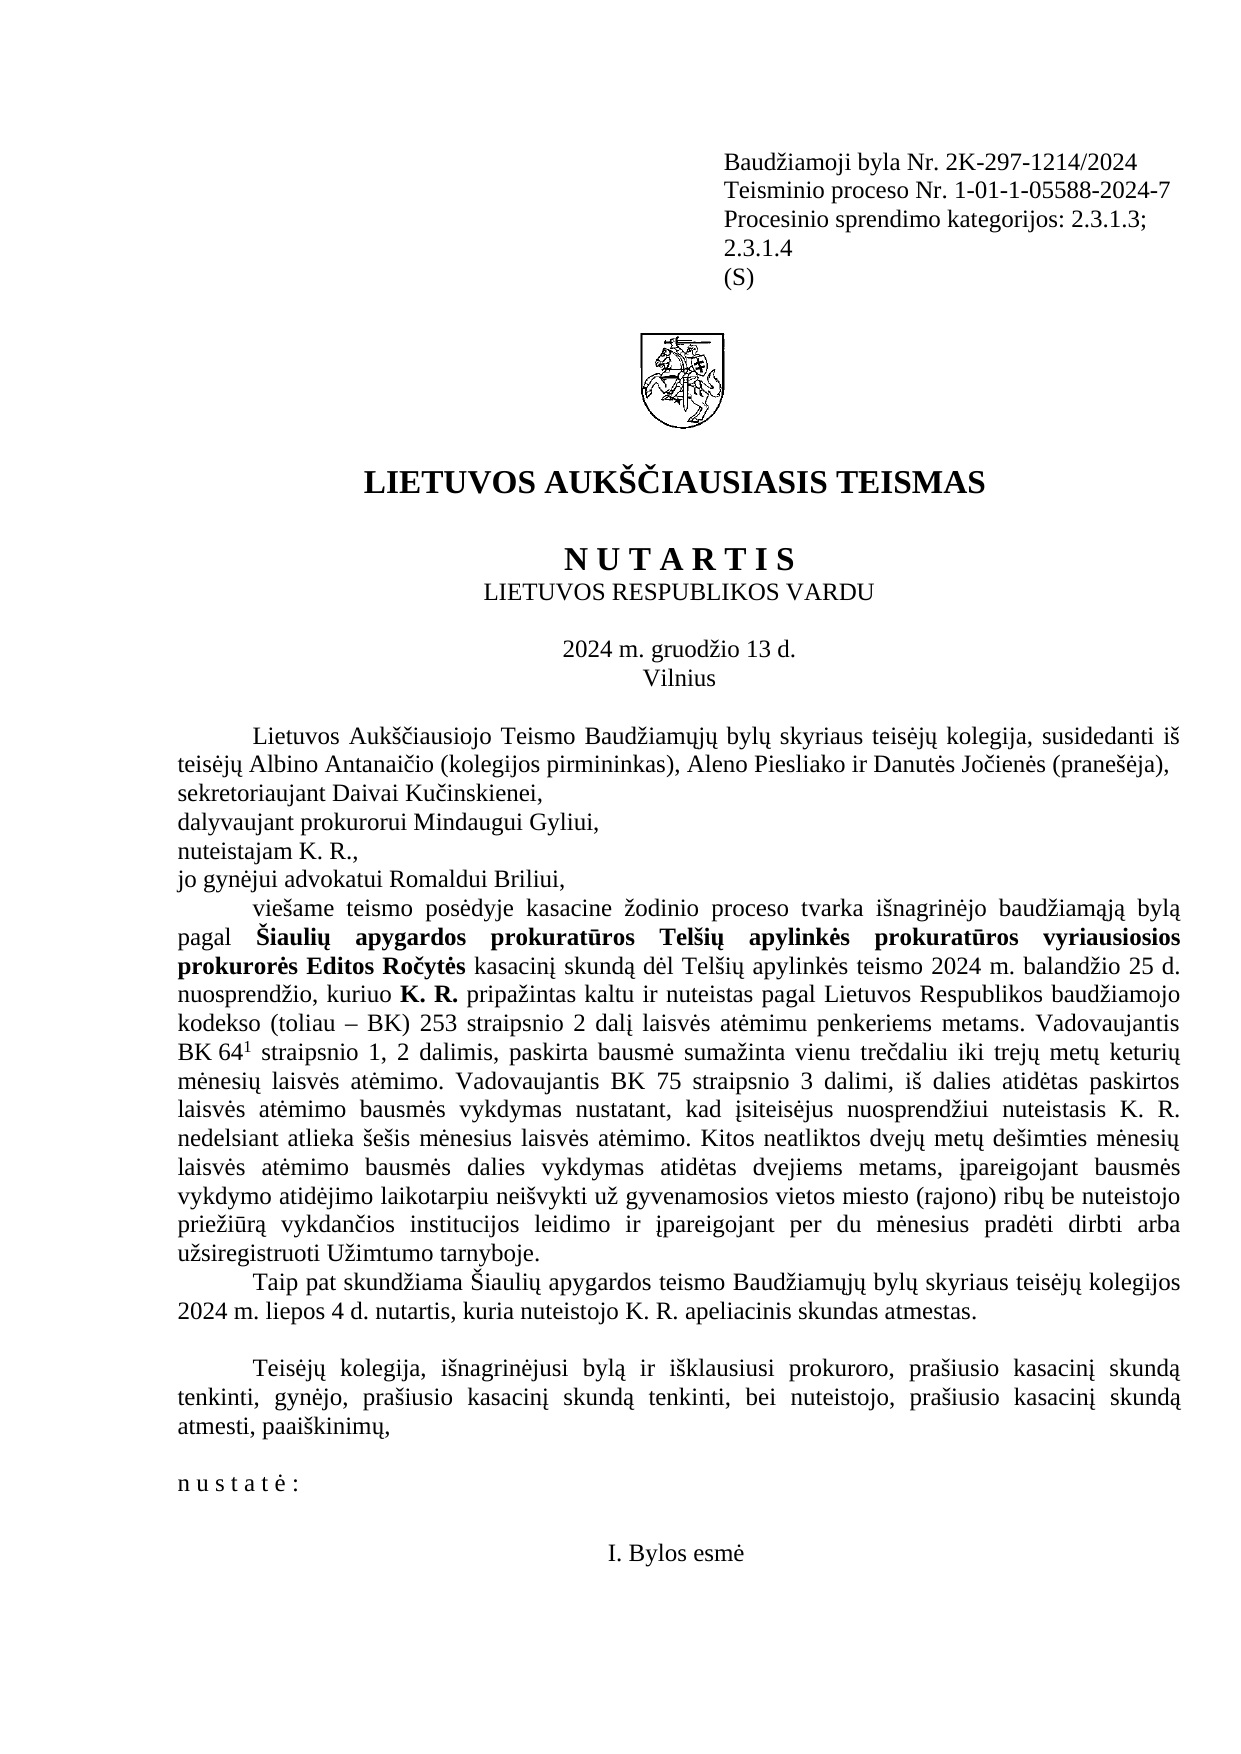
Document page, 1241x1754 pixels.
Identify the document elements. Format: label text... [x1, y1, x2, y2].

text n u s t a t ė : [177, 1468, 1181, 1497]
text Vilnius [177, 663, 1181, 692]
text Baudžiamoji byla Nr. 2K-297-1214/2024 [723, 147, 1181, 176]
text Procesinio sprendimo kategorijos: 2.3.1.3; 2.3.1.4 [723, 204, 1181, 262]
text N U T A R T I S [177, 539, 1181, 577]
text 2024 m. gruodžio 13 d. [177, 634, 1181, 663]
text viešame teismo posėdyje kasacine žodinio proceso tvarka išnagrinėjo baudžiamąją bylą pagal Šiaulių apygardos prokuratūros Telšių apylinkės prokuratūros vyriausiosios prokurorės Editos Ročytės kasacinį skundą dėl Telšių apylinkės teismo 2024 m. balandžio 25 d. nuosprendžio, kuriuo K. R. pripažintas kaltu ir nuteistas pagal Lietuvos Respublikos baudžiamojo kodekso (toliau – BK) 253 straipsnio 2 dalį laisvės atėmimu penkeriems metams. Vadovaujantis BK 641 straipsnio 1, 2 dalimis, paskirta bausmė sumažinta vienu trečdaliu iki trejų metų keturių mėnesių laisvės atėmimo. Vadovaujantis BK 75 straipsnio 3 dalimi, iš dalies atidėtas paskirtos laisvės atėmimo bausmės vykdymas nustatant, kad įsiteisėjus nuosprendžiui nuteistasis K. R. nedelsiant atlieka šešis mėnesius laisvės atėmimo. Kitos neatliktos dvejų metų dešimties mėnesių laisvės atėmimo bausmės dalies vykdymas atidėtas dvejiems metams, įpareigojant bausmės vykdymo atidėjimo laikotarpiu neišvykti už gyvenamosios vietos miesto (rajono) ribų be nuteistojo priežiūrą vykdančios institucijos leidimo ir įpareigojant per du mėnesius pradėti dirbti arba užsiregistruoti Užimtumo tarnyboje. [177, 893, 1181, 1267]
text I. Bylos esmė [177, 1538, 1181, 1567]
text Lietuvos Aukščiausiojo Teismo Baudžiamųjų bylų skyriaus teisėjų kolegija, susidedanti iš teisėjų Albino Antanaičio (kolegijos pirmininkas), Aleno Piesliako ir Danutės Jočienės (pranešėja), [177, 721, 1181, 778]
text sekretoriaujant Daivai Kučinskienei, [177, 778, 1181, 807]
text jo gynėjui advokatui Romaldui Briliui, [177, 864, 1181, 893]
text LIETUVOS AUKŠČIAUSIASIS TEISMAS [177, 462, 1181, 500]
subtitle LIETUVOS RESPUBLIKOS VARDU [177, 577, 1181, 606]
text nuteistajam K. R., [177, 836, 1181, 864]
text Teisėjų kolegija, išnagrinėjusi bylą ir išklausiusi prokuroro, prašiusio kasacinį skundą tenkinti, gynėjo, prašiusio kasacinį skundą tenkinti, bei nuteistojo, prašiusio kasacinį skundą atmesti, paaiškinimų, [177, 1353, 1181, 1439]
text Teisminio proceso Nr. 1-01-1-05588-2024-7 [723, 176, 1181, 204]
text Taip pat skundžiama Šiaulių apygardos teismo Baudžiamųjų bylų skyriaus teisėjų kolegijos 2024 m. liepos 4 d. nutartis, kuria nuteistojo K. R. apeliacinis skundas atmestas. [177, 1267, 1181, 1324]
text (S) [723, 262, 1181, 291]
text dalyvaujant prokurorui Mindaugui Gyliui, [177, 807, 1181, 836]
